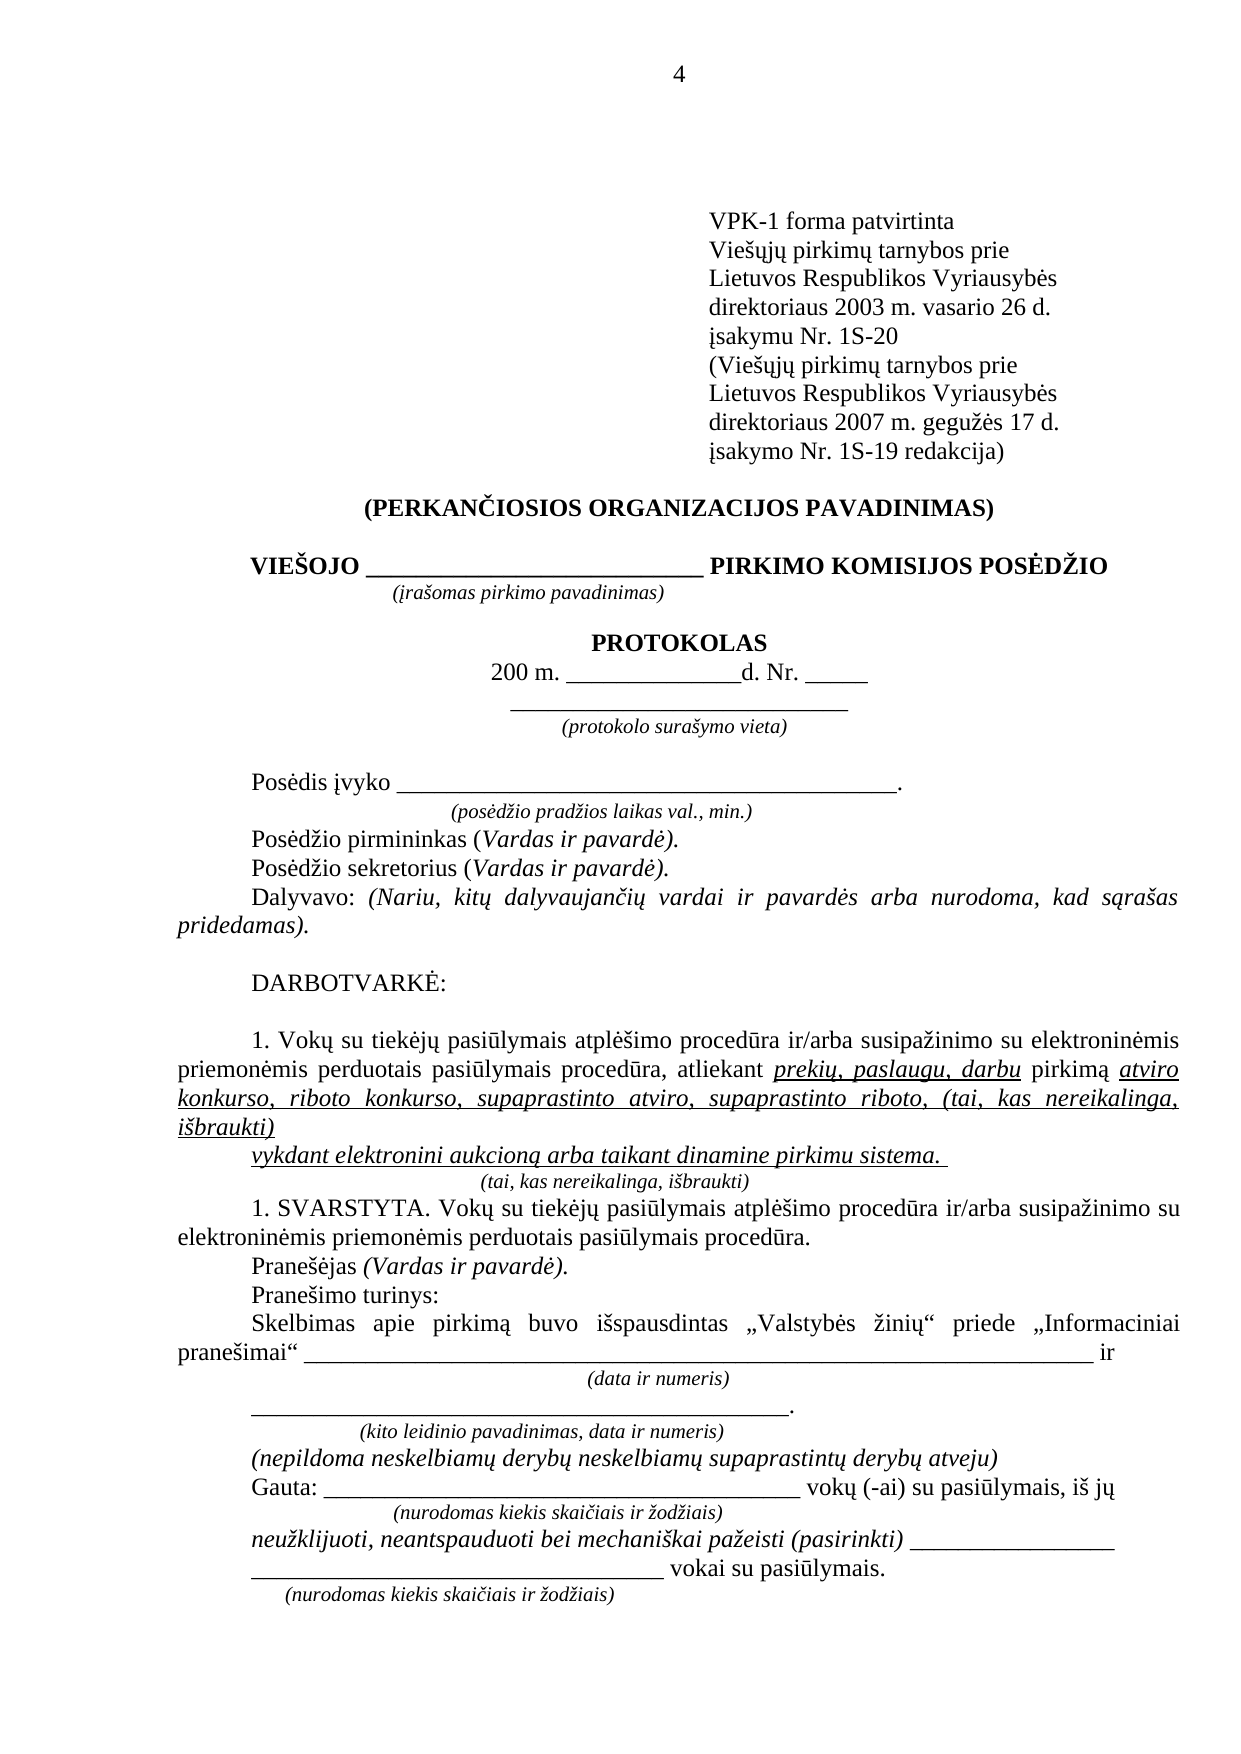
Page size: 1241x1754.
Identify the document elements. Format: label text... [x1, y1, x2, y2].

text Lietuvos Respublikos Vyriausybės [177, 378, 1181, 407]
text DARBOTVARKĖ: [177, 968, 1181, 997]
text Pranešėjas (Vardas ir pavardė). [177, 1251, 1181, 1280]
text ___________________________________________. [177, 1390, 1181, 1419]
text Posėdžio pirmininkas (Vardas ir pavardė). [177, 824, 1181, 853]
text (nurodomas kiekis skaičiais ir žodžiais) [177, 1500, 1181, 1524]
text (įrašomas pirkimo pavadinimas) [177, 580, 1181, 604]
text įsakymo Nr. 1S-19 redakcija) [177, 436, 1181, 465]
text (PERKANČIOSIOS ORGANIZACIJOS PAVADINIMAS) [177, 493, 1181, 522]
text PROTOKOLAS [177, 628, 1181, 657]
text Gauta: vokų (-ai) su pasiūlymais, iš jų [177, 1472, 1181, 1500]
text direktoriaus 2003 m. vasario 26 d. [177, 292, 1181, 321]
text (kito leidinio pavadinimas, data ir numeris) [177, 1419, 1181, 1443]
text _________________________________ vokai su pasiūlymais. [177, 1553, 1181, 1582]
text Skelbimas apie pirkimą buvo išspausdintas „Valstybės žinių“ priede „Informaciniai pranešimai“ ir [177, 1308, 1181, 1366]
text (data ir numeris) [177, 1366, 1181, 1390]
text Pranešimo turinys: [177, 1280, 1181, 1308]
text Dalyvavo: (Nariu, kitų dalyvaujančių vardai ir pavardės arba nurodoma, kad sąrašas pridedamas). [177, 882, 1181, 939]
text Lietuvos Respublikos Vyriausybės [177, 263, 1181, 292]
text (posėdžio pradžios laikas val., min.) [177, 796, 1181, 824]
text (nurodomas kiekis skaičiais ir žodžiais) [180, 1582, 1181, 1606]
text Viešųjų pirkimų tarnybos prie [177, 235, 1181, 263]
text vykdant elektronini aukcioną arba taikant dinamine pirkimu sistema. [177, 1141, 1181, 1169]
text ___________________________ [177, 685, 1181, 714]
text (tai, kas nereikalinga, išbraukti) [177, 1169, 1181, 1193]
text VPK-1 forma patvirtinta [177, 206, 1181, 235]
text neužklijuoti, neantspauduoti bei mechaniškai pažeisti (pasirinkti) [177, 1524, 1181, 1553]
text 1. SVARSTYTA. Vokų su tiekėjų pasiūlymais atplėšimo procedūra ir/arba susipažinimo su elektroninėmis priemonėmis perduotais pasiūlymais procedūra. [177, 1193, 1181, 1251]
text Posėdis įvyko ________________________________________. [177, 767, 1181, 796]
text 200 m. ______________d. Nr. _____ [177, 657, 1181, 685]
text 1. Vokų su tiekėjų pasiūlymais atplėšimo procedūra ir/arba susipažinimo su elektroninėmis priemonėmis perduotais pasiūlymais procedūra, atliekant prekių, paslaugu, darbu pirkimą atviro konkurso, riboto konkurso, supaprastinto atviro, supaprastinto riboto, (tai, kas nereikalinga, išbraukti) [177, 1026, 1181, 1141]
text įsakymu Nr. 1S-20 [177, 321, 1181, 350]
text (Viešųjų pirkimų tarnybos prie [177, 350, 1181, 378]
text Posėdžio sekretorius (Vardas ir pavardė). [177, 853, 1181, 882]
text VIEŠOJO ___________________________ PIRKIMO KOMISIJOS POSĖDŽIO [177, 551, 1181, 580]
text (nepildoma neskelbiamų derybų neskelbiamų supaprastintų derybų atveju) [177, 1443, 1181, 1472]
text (protokolo surašymo vieta) [177, 714, 1181, 738]
text direktoriaus 2007 m. gegužės 17 d. [177, 407, 1181, 436]
